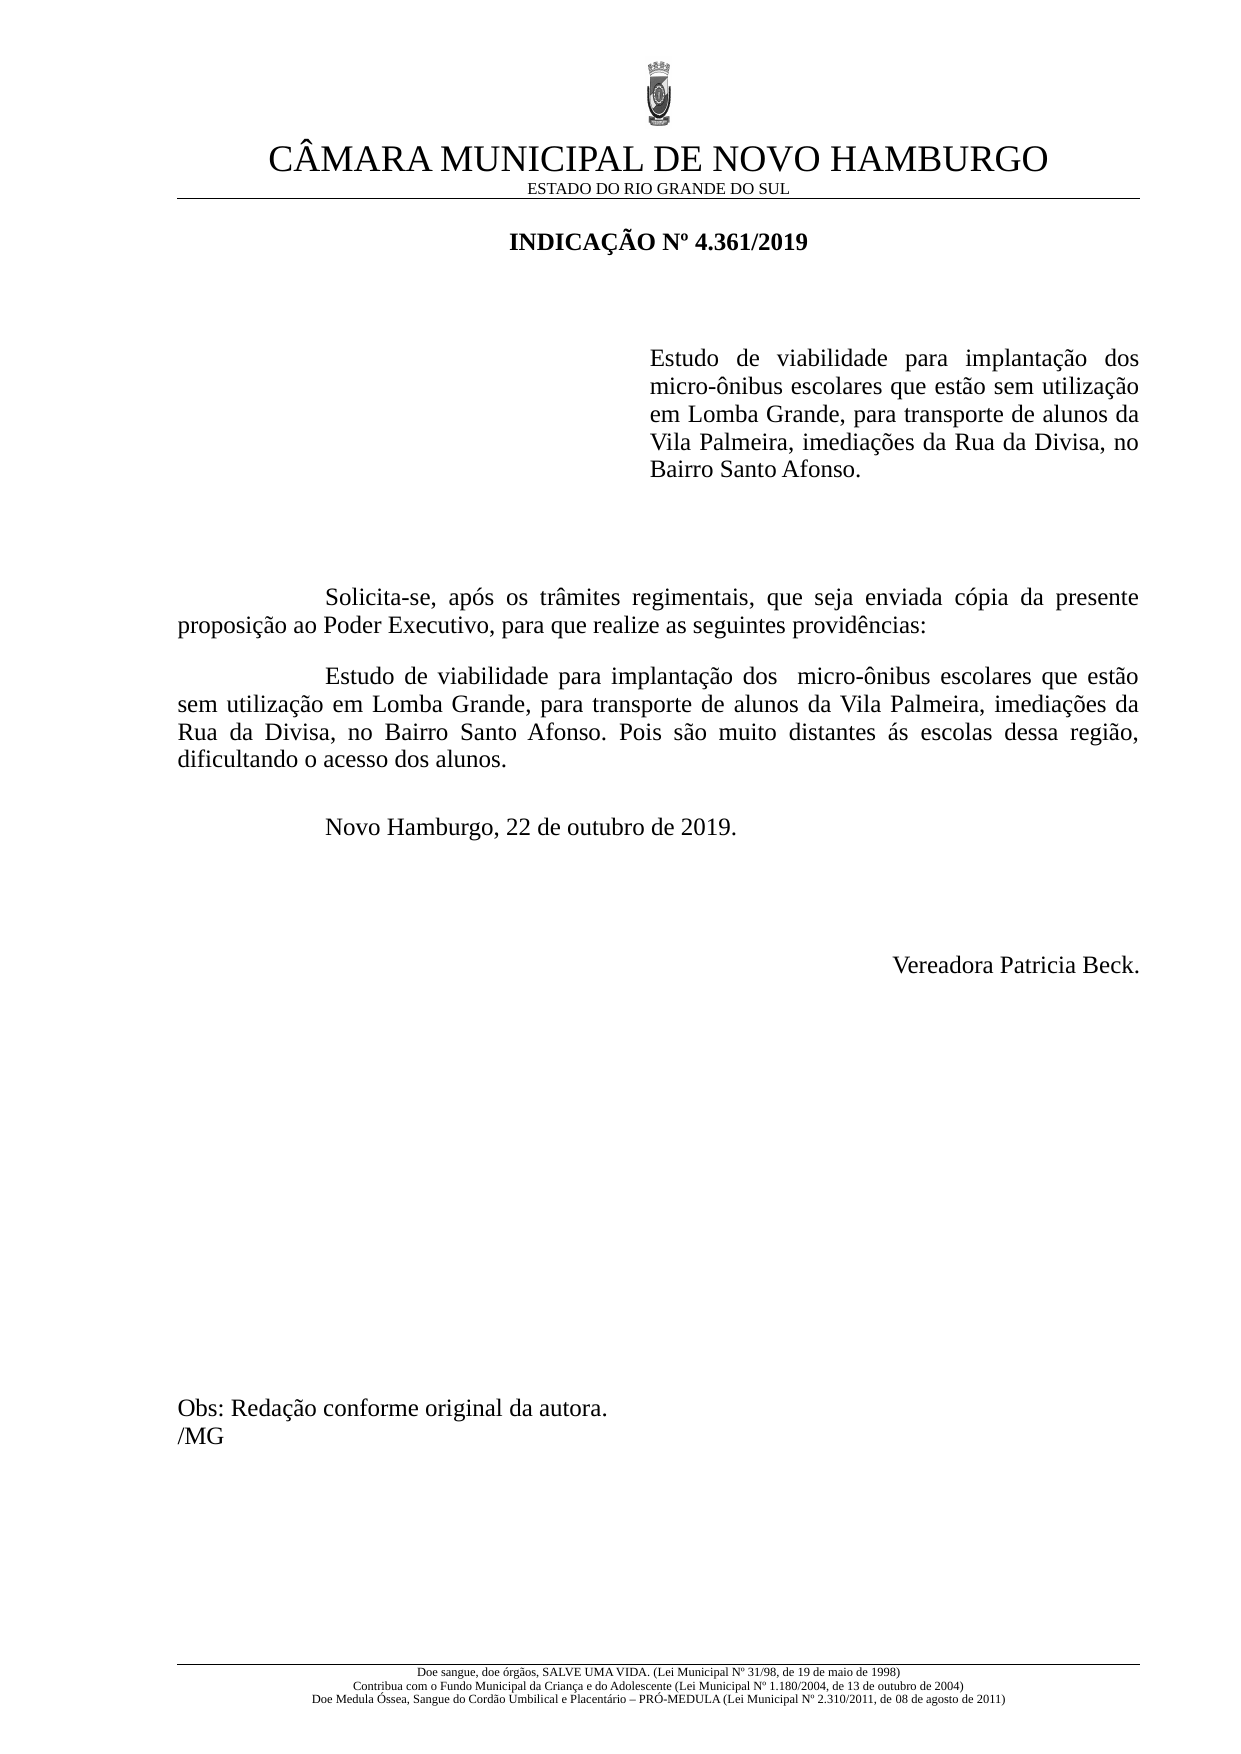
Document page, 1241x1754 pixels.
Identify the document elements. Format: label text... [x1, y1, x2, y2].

text Estudo de viabilidade para implantação dos micro-ônibus escolares que estão sem utilização em Lomba Grande, para transporte de alunos da Vila Palmeira, imediações da Rua da Divisa, no Bairro Santo Afonso. [649, 344, 1140, 483]
text Obs: Redação conforme original da autora. [177, 1394, 1140, 1422]
text Vereadora Patricia Beck. [177, 951, 1140, 979]
text /MG [177, 1422, 1140, 1450]
text INDICAÇÃO Nº 4.361/2019 [177, 228, 1140, 256]
text Estudo de viabilidade para implantação dos micro-ônibus escolares que estão sem utilização em Lomba Grande, para transporte de alunos da Vila Palmeira, imediações da Rua da Divisa, no Bairro Santo Afonso. Pois são muito distantes ás escolas dessa região, dificultando o acesso dos alunos. [177, 662, 1140, 773]
text Solicita-se, após os trâmites regimentais, que seja enviada cópia da presente proposição ao Poder Executivo, para que realize as seguintes providências: [177, 583, 1140, 639]
text Novo Hamburgo, 22 de outubro de 2019. [177, 813, 1140, 840]
